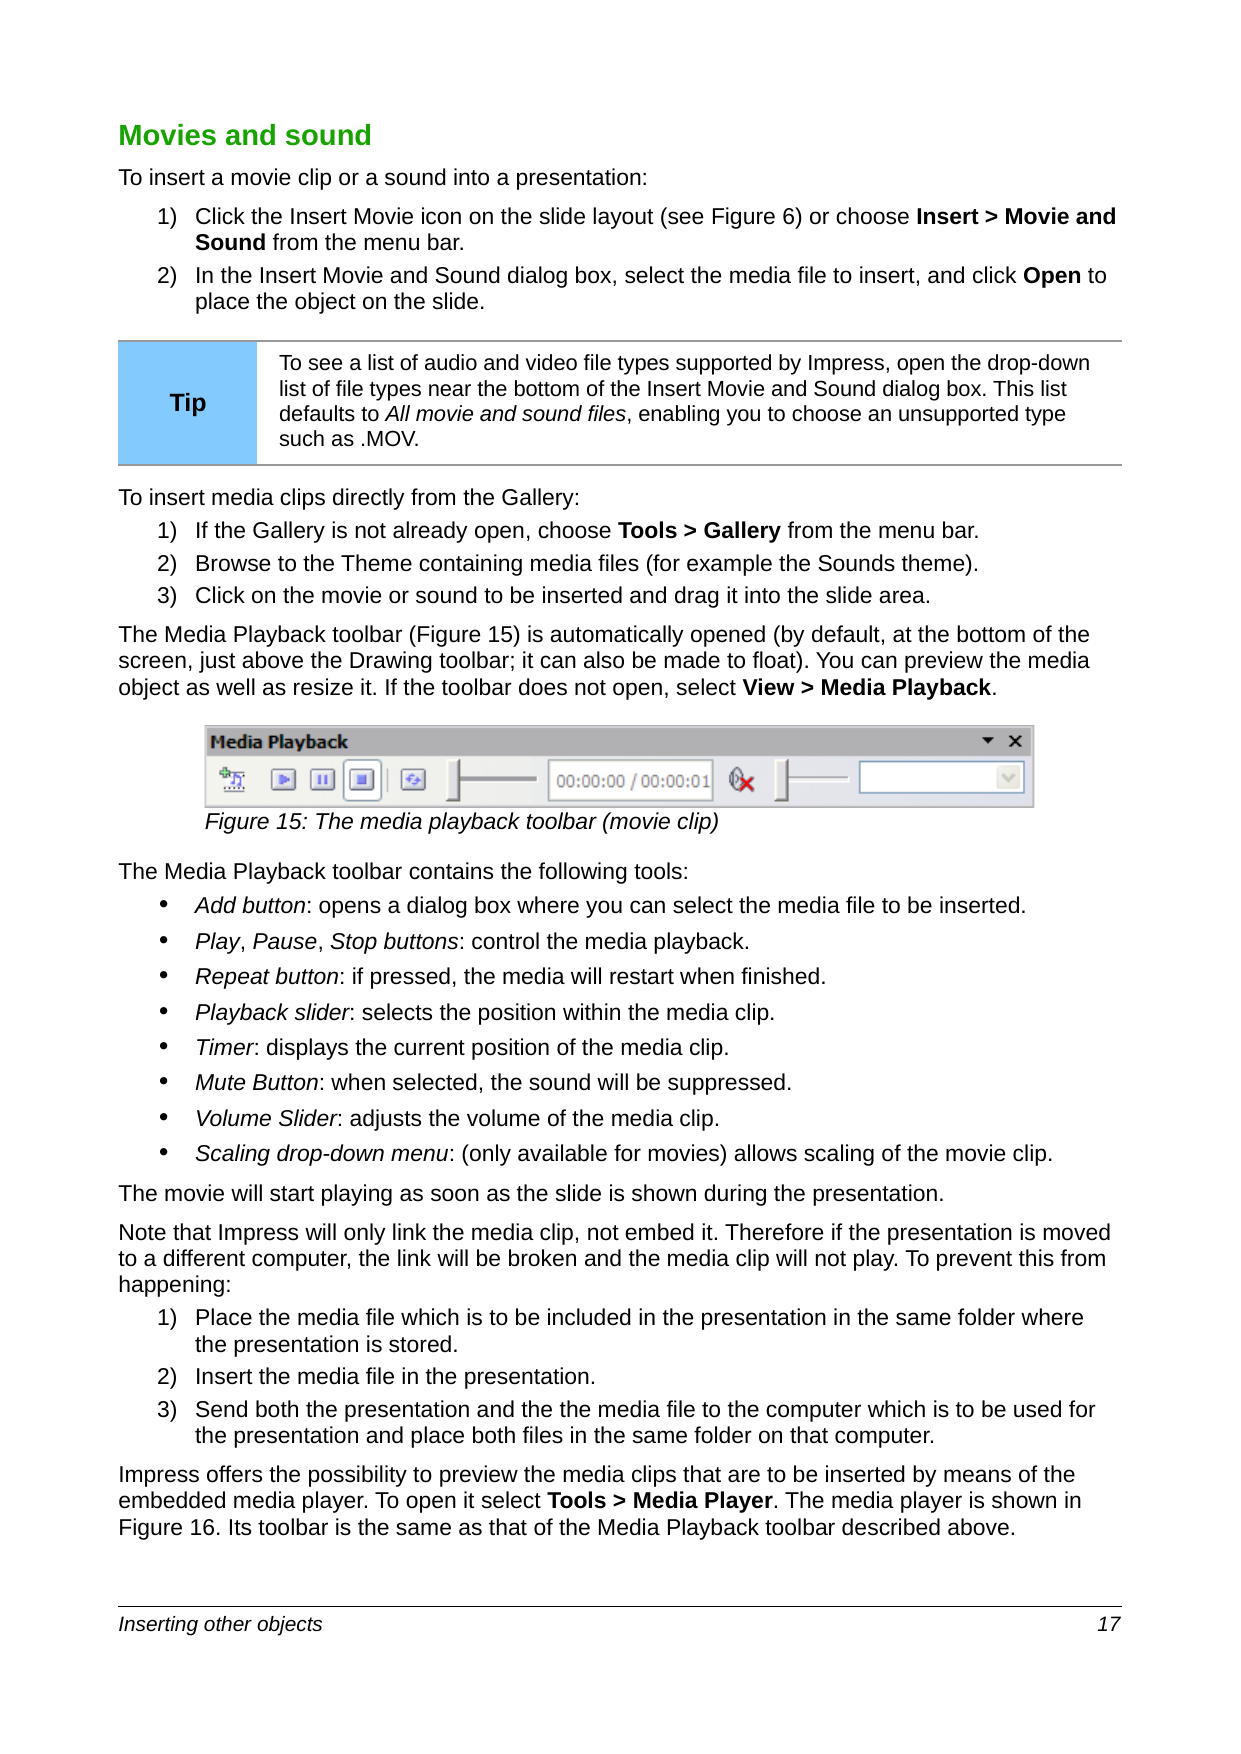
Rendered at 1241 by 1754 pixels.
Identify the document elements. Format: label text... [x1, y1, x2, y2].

list Play, Pause, Stop buttons: control the media playback. [156, 926, 1122, 955]
list Playback slider: selects the position within the media clip. [156, 997, 1122, 1026]
list Note that Impress will only link the media clip, not embed it. Therefore if the presentation is moved to a different computer, the link will be broken and the media clip will not play. To prevent this from happening: [118, 1219, 1122, 1298]
list In the Insert Movie and Sound dialog box, select the media file to insert, and click Open to place the object on the slide. [177, 262, 1122, 314]
text The Media Playback toolbar (Figure 15) is automatically opened (by default, at the bottom of the screen, just above the Drawing toolbar; it can also be made to float). You can preview the media object as well as resize it. If the toolbar does not open, select View > Media Playback. [118, 621, 1122, 700]
text Figure 15: The media playback toolbar (movie clip) [204, 808, 1036, 834]
list Repeat button: if pressed, the media will restart when finished. [156, 961, 1122, 990]
list Add button: opens a dialog box where you can select the media file to be inserted. [156, 890, 1122, 919]
list Browse to the Theme containing media files (for example the Sounds theme). [177, 550, 1122, 576]
text To insert a movie clip or a sound into a presentation: [118, 164, 1122, 190]
list Scaling drop-down menu: (only available for movies) allows scaling of the movie clip. [156, 1138, 1122, 1167]
list If the Gallery is not already open, choose Tools > Gallery from the menu bar. [177, 517, 1122, 543]
picture [204, 725, 1036, 808]
list Place the media file which is to be included in the presentation in the same folder where the presentation is stored. [177, 1304, 1122, 1357]
list To insert media clips directly from the Gallery: [118, 484, 1122, 511]
list Click the Insert Movie icon on the slide layout (see Figure 6) or choose Insert > Movie and Sound from the menu bar. [177, 203, 1122, 256]
list Mute Button: when selected, the sound will be suppressed. [156, 1067, 1122, 1097]
text Impress offers the possibility to preview the media clips that are to be inserted by means of the embedded media player. To open it select Tools > Media Player. The media player is shown in Figure 16. Its toolbar is the same as that of the Media Playback toolbar described above. [118, 1461, 1122, 1540]
list Insert the media file in the presentation. [177, 1363, 1122, 1389]
list Click on the movie or sound to be inserted and drag it into the slide area. [177, 582, 1122, 609]
list Timer: displays the current position of the media clip. [156, 1032, 1122, 1061]
table_header Tip [118, 342, 257, 464]
list Send both the presentation and the the media file to the computer which is to be used for the presentation and place both files in the same folder on that computer. [177, 1396, 1122, 1448]
text The movie will start playing as soon as the slide is shown during the presentation. [118, 1180, 1122, 1206]
table_header To see a list of audio and video file types supported by Impress, open the drop-down list of file types near the bottom of the Insert Movie and Sound dialog box. This list defaults to All movie and sound files, enabling you to choose an unsupported type such as .MOV. [258, 342, 1122, 464]
list Volume Slider: adjusts the volume of the media clip. [156, 1103, 1122, 1132]
subtitle Movies and sound [118, 118, 1122, 152]
list The Media Playback toolbar contains the following tools: [118, 858, 1122, 884]
